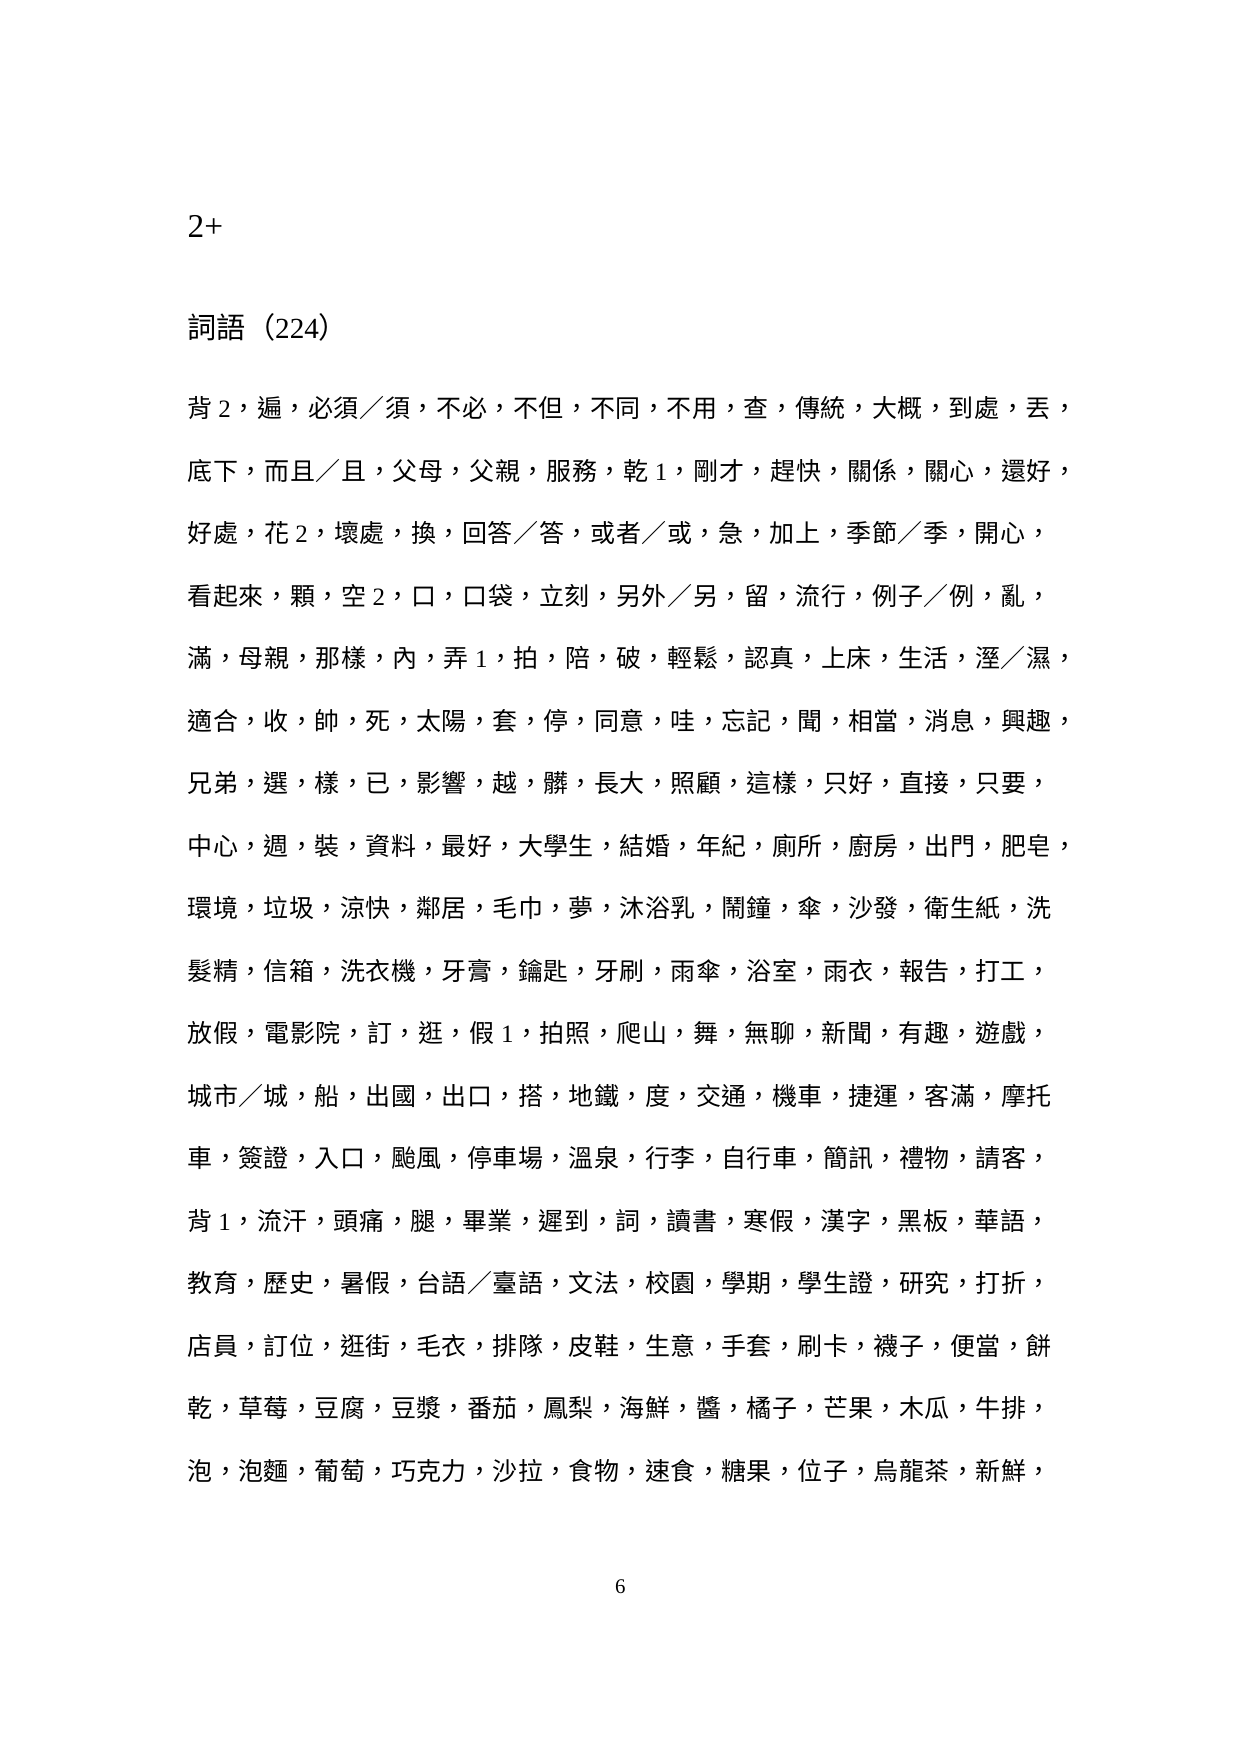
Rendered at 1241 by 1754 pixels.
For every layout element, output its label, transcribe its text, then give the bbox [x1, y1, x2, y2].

subtitle 2+ [187, 184, 1053, 247]
text 背2，遍，必須／須，不必，不但，不同，不用，查，傳統，大概，到處，丟，底下，而且／且，父母，父親，服務，乾1，剛才，趕快，關係，關心，還好，好處，花2，壞處，換，回答／答，或者／或，急，加上，季節／季，開心，看起來，顆，空2，口，口袋，立刻，另外／另，留，流行，例子／例，亂，滿，母親，那樣，內，弄1，拍，陪，破，輕鬆，認真，上床，生活，溼／濕，適合，收，帥，死，太陽，套，停，同意，哇，忘記，聞，相當，消息，興趣，兄弟，選，樣，已，影響，越，髒，長大，照顧，這樣，只好，直接，只要，中心，週，裝，資料，最好，大學生，結婚，年紀，廁所，廚房，出門，肥皂，環境，垃圾，涼快，鄰居，毛巾，夢，沐浴乳，鬧鐘，傘，沙發，衛生紙，洗髮精，信箱，洗衣機，牙膏，鑰匙，牙刷，雨傘，浴室，雨衣，報告，打工，放假，電影院，訂，逛，假1，拍照，爬山，舞，無聊，新聞，有趣，遊戲，城市／城，船，出國，出口，搭，地鐵，度，交通，機車，捷運，客滿，摩托車，簽證，入口，颱風，停車場，溫泉，行李，自行車，簡訊，禮物，請客，背1，流汗，頭痛，腿，畢業，遲到，詞，讀書，寒假，漢字，黑板，華語，教育，歷史，暑假，台語／臺語，文法，校園，學期，學生證，研究，打折，店員，訂位，逛街，毛衣，排隊，皮鞋，生意，手套，刷卡，襪子，便當，餅乾，草莓，豆腐，豆漿，番茄，鳳梨，海鮮，醬，橘子，芒果，木瓜，牛排，泡，泡麵，葡萄，巧克力，沙拉，食物，速食，糖果，位子，烏龍茶，新鮮，鹽，洋蔥，飲料，油，做法／作法，封，回信，零錢，提，郵件，安全，發生，可怕，危險，春節，耳機 [187, 365, 1053, 1490]
subtitle 詞語（224） [187, 284, 1053, 347]
